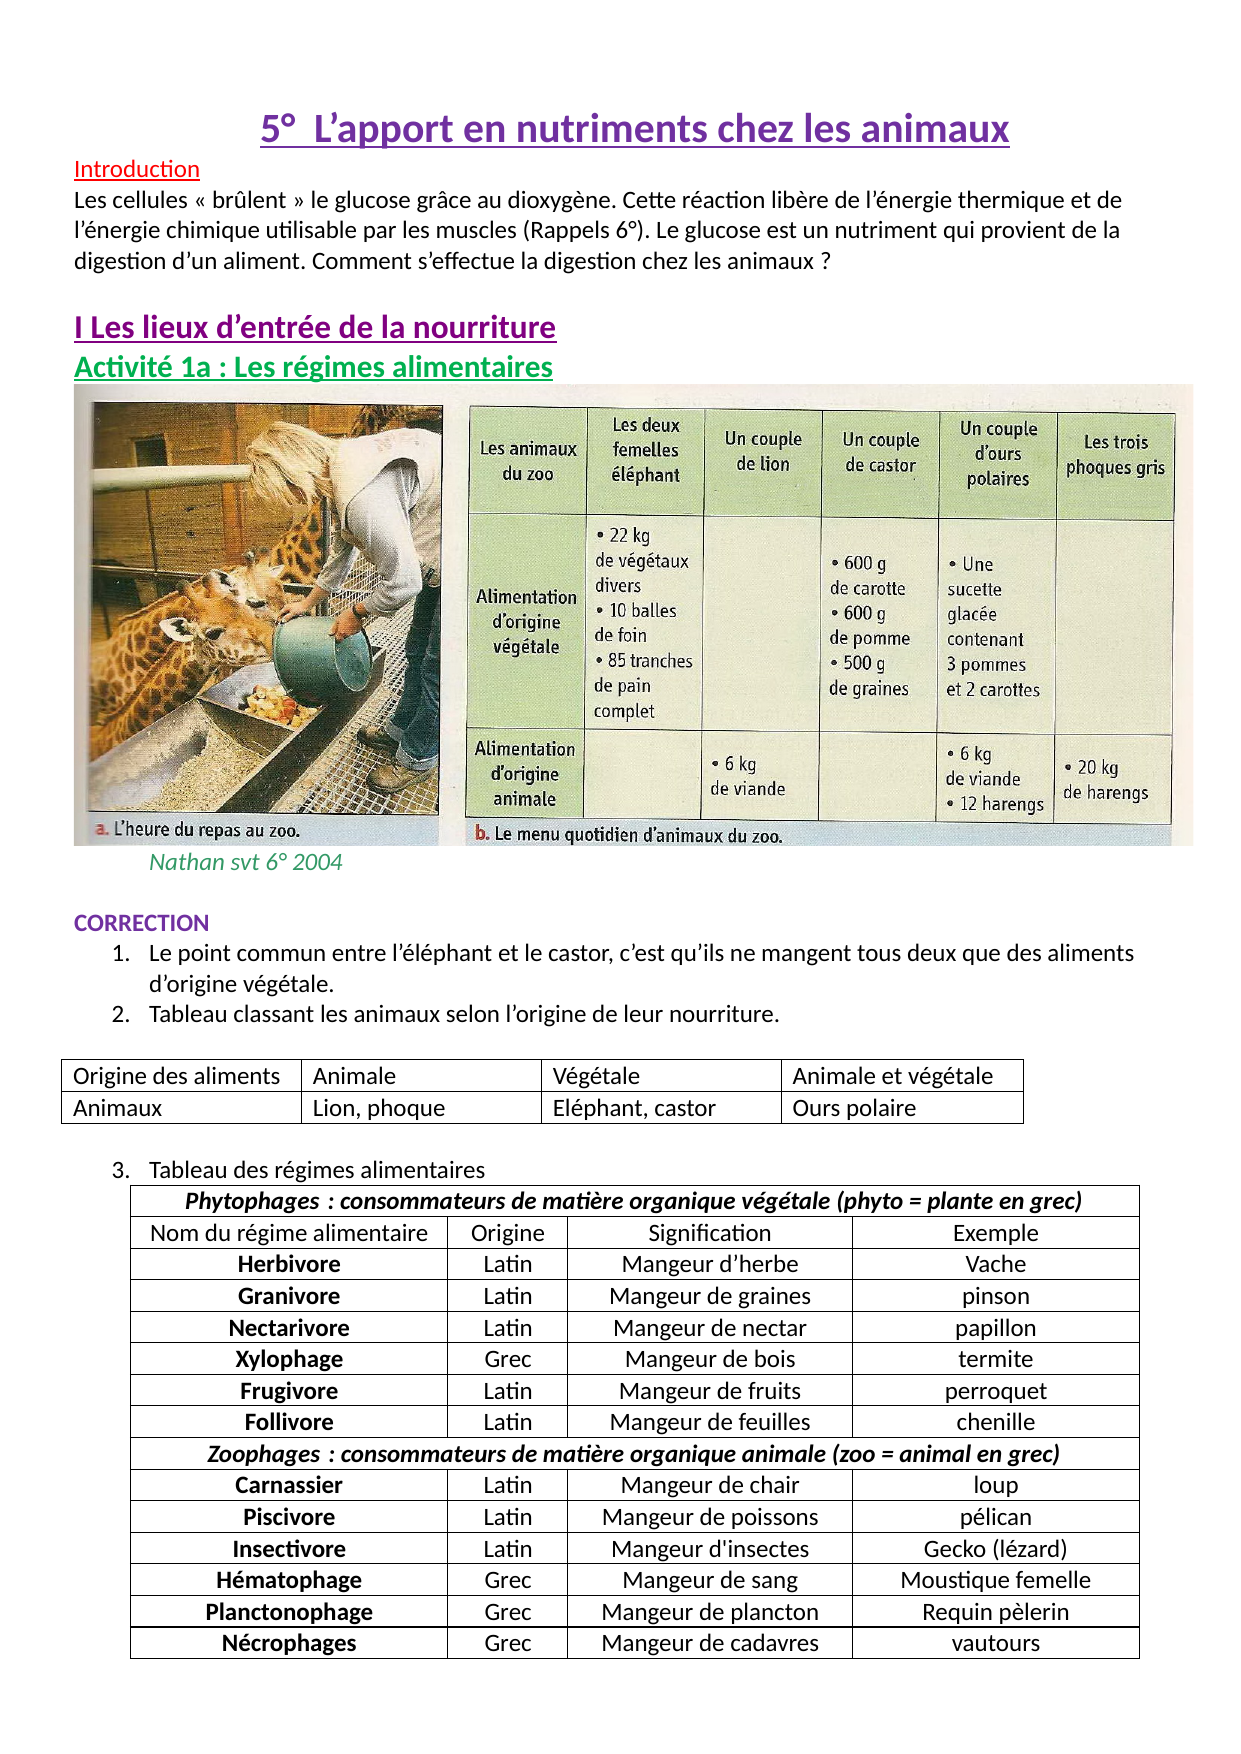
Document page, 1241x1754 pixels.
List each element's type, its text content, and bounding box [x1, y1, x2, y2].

table_header Origine des aliments [62, 1060, 301, 1091]
table_cell Latin [448, 1375, 567, 1405]
table_cell Ours polaire [782, 1092, 1023, 1122]
table_cell Mangeur d’herbe [568, 1249, 852, 1279]
table_cell Nom du régime alimentaire [131, 1217, 447, 1248]
table_cell chenille [853, 1406, 1139, 1437]
table_cell Mangeur de feuilles [568, 1406, 852, 1437]
table_cell Latin [448, 1280, 567, 1311]
table_cell Grec [448, 1596, 567, 1626]
text 5° L’apport en nutriments chez les animaux [74, 102, 1196, 153]
table_header Animale [302, 1060, 541, 1091]
table_cell Latin [448, 1533, 567, 1563]
table_cell Mangeur de sang [568, 1564, 852, 1595]
table_cell Insectivore [131, 1533, 447, 1563]
list Tableau classant les animaux selon l’origine de leur nourriture. [111, 998, 1196, 1029]
table_cell Origine [448, 1217, 567, 1248]
table_cell Eléphant, castor [542, 1092, 781, 1122]
text Activité 1a : Les régimes alimentaires [74, 347, 1196, 385]
table_cell Mangeur de plancton [568, 1596, 852, 1626]
table_cell Grec [448, 1343, 567, 1374]
table_cell Hématophage [131, 1564, 447, 1595]
table_cell pinson [853, 1280, 1139, 1311]
text Introduction [74, 153, 1196, 184]
list Tableau des régimes alimentaires [111, 1154, 1196, 1184]
text Nathan svt 6° 2004 [149, 846, 1196, 876]
table_cell Requin pèlerin [853, 1596, 1139, 1626]
text Les cellules « brûlent » le glucose grâce au dioxygène. Cette réaction libère de l’énergie thermique et de l’énergie chimique utilisable par les muscles (Rappels 6°). Le glucose est un nutriment qui provient de la digestion d’un aliment. Comment s’effectue la digestion chez les animaux ? [74, 184, 1196, 275]
table_cell Latin [448, 1312, 567, 1342]
table_cell Nectarivore [131, 1312, 447, 1342]
table_cell papillon [853, 1312, 1139, 1342]
table_cell Latin [448, 1249, 567, 1279]
table_cell Animaux [62, 1092, 301, 1122]
table_cell termite [853, 1343, 1139, 1374]
table_cell perroquet [853, 1375, 1139, 1405]
table_cell Latin [448, 1470, 567, 1500]
table_cell Granivore [131, 1280, 447, 1311]
table_cell Signification [568, 1217, 852, 1248]
table_cell Latin [448, 1501, 567, 1532]
table_cell Moustique femelle [853, 1564, 1139, 1595]
table_cell Lion, phoque [302, 1092, 541, 1122]
table_cell Zoophages : consommateurs de matière organique animale (zoo = animal en grec) [131, 1438, 1139, 1468]
table_cell Grec [448, 1564, 567, 1595]
table_header Phytophages : consommateurs de matière organique végétale (phyto = plante en grec) [131, 1186, 1139, 1216]
table_header Végétale [542, 1060, 781, 1091]
table_cell Gecko (lézard) [853, 1533, 1139, 1563]
table_cell Piscivore [131, 1501, 447, 1532]
table_cell Nécrophages [131, 1628, 447, 1658]
table_cell Mangeur de bois [568, 1343, 852, 1374]
table_cell Mangeur de graines [568, 1280, 852, 1311]
table_header Animale et végétale [782, 1060, 1023, 1091]
table_cell Carnassier [131, 1470, 447, 1500]
table_cell Mangeur de cadavres [568, 1628, 852, 1658]
text CORRECTION [74, 907, 1196, 937]
table_cell Follivore [131, 1406, 447, 1437]
table_cell Mangeur de fruits [568, 1375, 852, 1405]
table_cell Herbivore [131, 1249, 447, 1279]
text I Les lieux d’entrée de la nourriture [74, 306, 1196, 347]
table_cell Frugivore [131, 1375, 447, 1405]
table_cell Mangeur de chair [568, 1470, 852, 1500]
table_cell loup [853, 1470, 1139, 1500]
table_cell Xylophage [131, 1343, 447, 1374]
table_cell Vache [853, 1249, 1139, 1279]
table_cell Planctonophage [131, 1596, 447, 1626]
table_cell Mangeur d'insectes [568, 1533, 852, 1563]
table_cell Mangeur de nectar [568, 1312, 852, 1342]
table_cell Mangeur de poissons [568, 1501, 852, 1532]
table_cell Latin [448, 1406, 567, 1437]
list Le point commun entre l’éléphant et le castor, c’est qu’ils ne mangent tous deux que des aliments d’origine végétale. [111, 937, 1196, 998]
table_cell pélican [853, 1501, 1139, 1532]
table_cell vautours [853, 1628, 1139, 1658]
table_cell Grec [448, 1628, 567, 1658]
table_cell Exemple [853, 1217, 1139, 1248]
